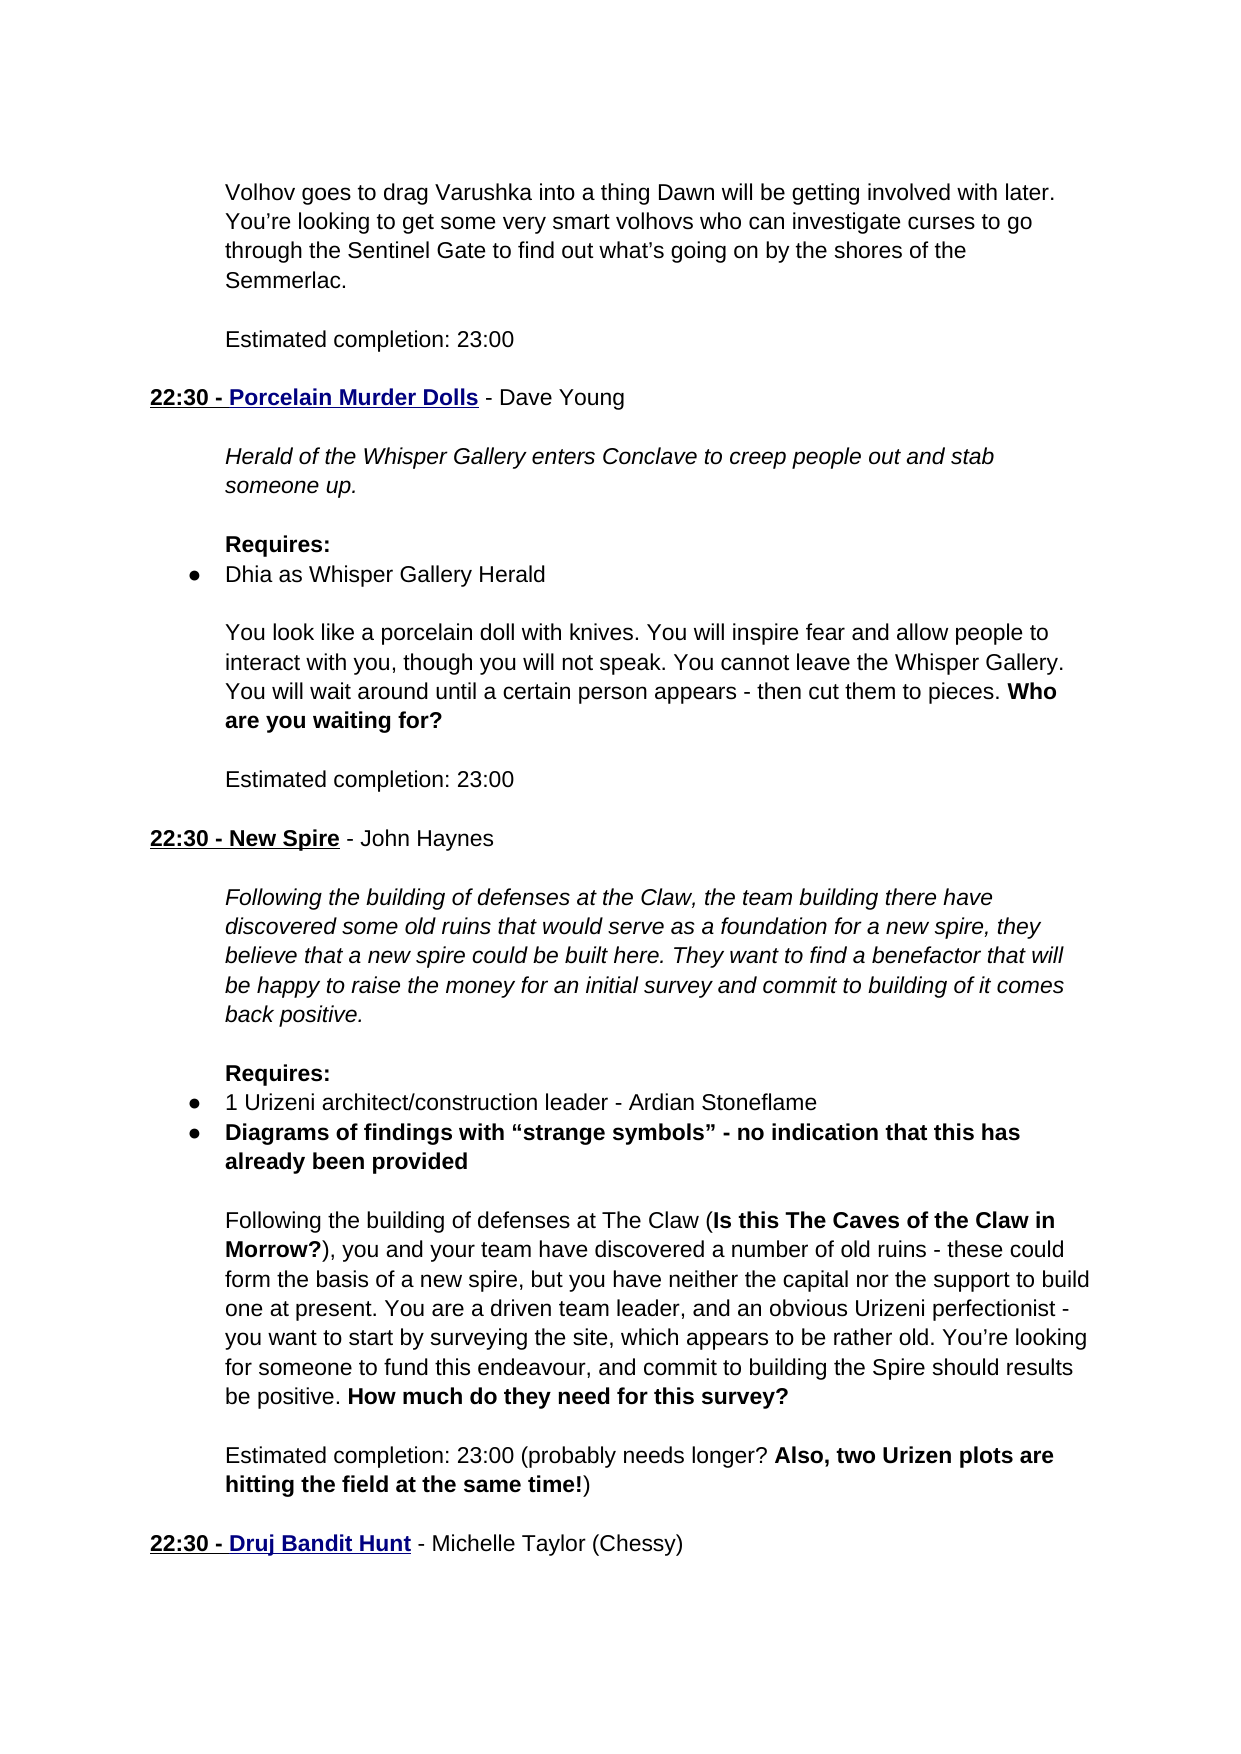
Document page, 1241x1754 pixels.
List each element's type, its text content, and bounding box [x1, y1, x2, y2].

text 22:30 - Druj Bandit Hunt - Michelle Taylor (Chessy) [150, 1531, 1091, 1556]
text Estimated completion: 23:00 (probably needs longer? Also, two Urizen plots are hitting the field at the same time!) [225, 1442, 1091, 1497]
text Requires: [225, 1061, 1091, 1086]
list Diagrams of findings with “strange symbols” - no indication that this has already been provided [187, 1119, 1091, 1174]
text You look like a porcelain doll with knives. You will inspire fear and allow people to interact with you, though you will not speak. You cannot leave the Whisper Gallery. You will wait around until a certain person appears - then cut them to pieces. Who are you waiting for? [225, 620, 1091, 734]
text Estimated completion: 23:00 [225, 326, 1091, 352]
text Volhov goes to drag Varushka into a thing Dawn will be getting involved with later. You’re looking to get some very smart volhovs who can investigate curses to go through the Sentinel Gate to find out what’s going on by the shores of the Semmerlac. [225, 179, 1091, 293]
list 1 Urizeni architect/construction leader - Ardian Stoneflame [187, 1090, 1091, 1116]
text Following the building of defenses at The Claw (Is this The Caves of the Claw in Morrow?), you and your team have discovered a number of old ruins - these could form the basis of a new spire, but you have neither the capital nor the support to build one at present. You are a driven team leader, and an obvious Urizeni perfectionist - you want to start by surveying the site, which appears to be rather old. You’re looking for someone to fund this endeavour, and commit to building the Spire should results be positive. How much do they need for this survey? [225, 1207, 1091, 1409]
text Herald of the Whisper Gallery enters Conclave to creep people out and stab someone up. [225, 444, 1091, 499]
list Dhia as Whisper Gallery Herald [187, 561, 1091, 587]
text Estimated completion: 23:00 [225, 767, 1091, 792]
text 22:30 - Porcelain Murder Dolls - Dave Young [150, 385, 1091, 411]
text Requires: [225, 532, 1091, 557]
text Following the building of defenses at the Claw, the team building there have discovered some old ruins that would serve as a foundation for a new spire, they believe that a new spire could be built here. They want to find a benefactor that will be happy to raise the money for an initial survey and commit to building of it comes back positive. [225, 884, 1091, 1027]
text 22:30 - New Spire - John Haynes [150, 826, 1091, 851]
